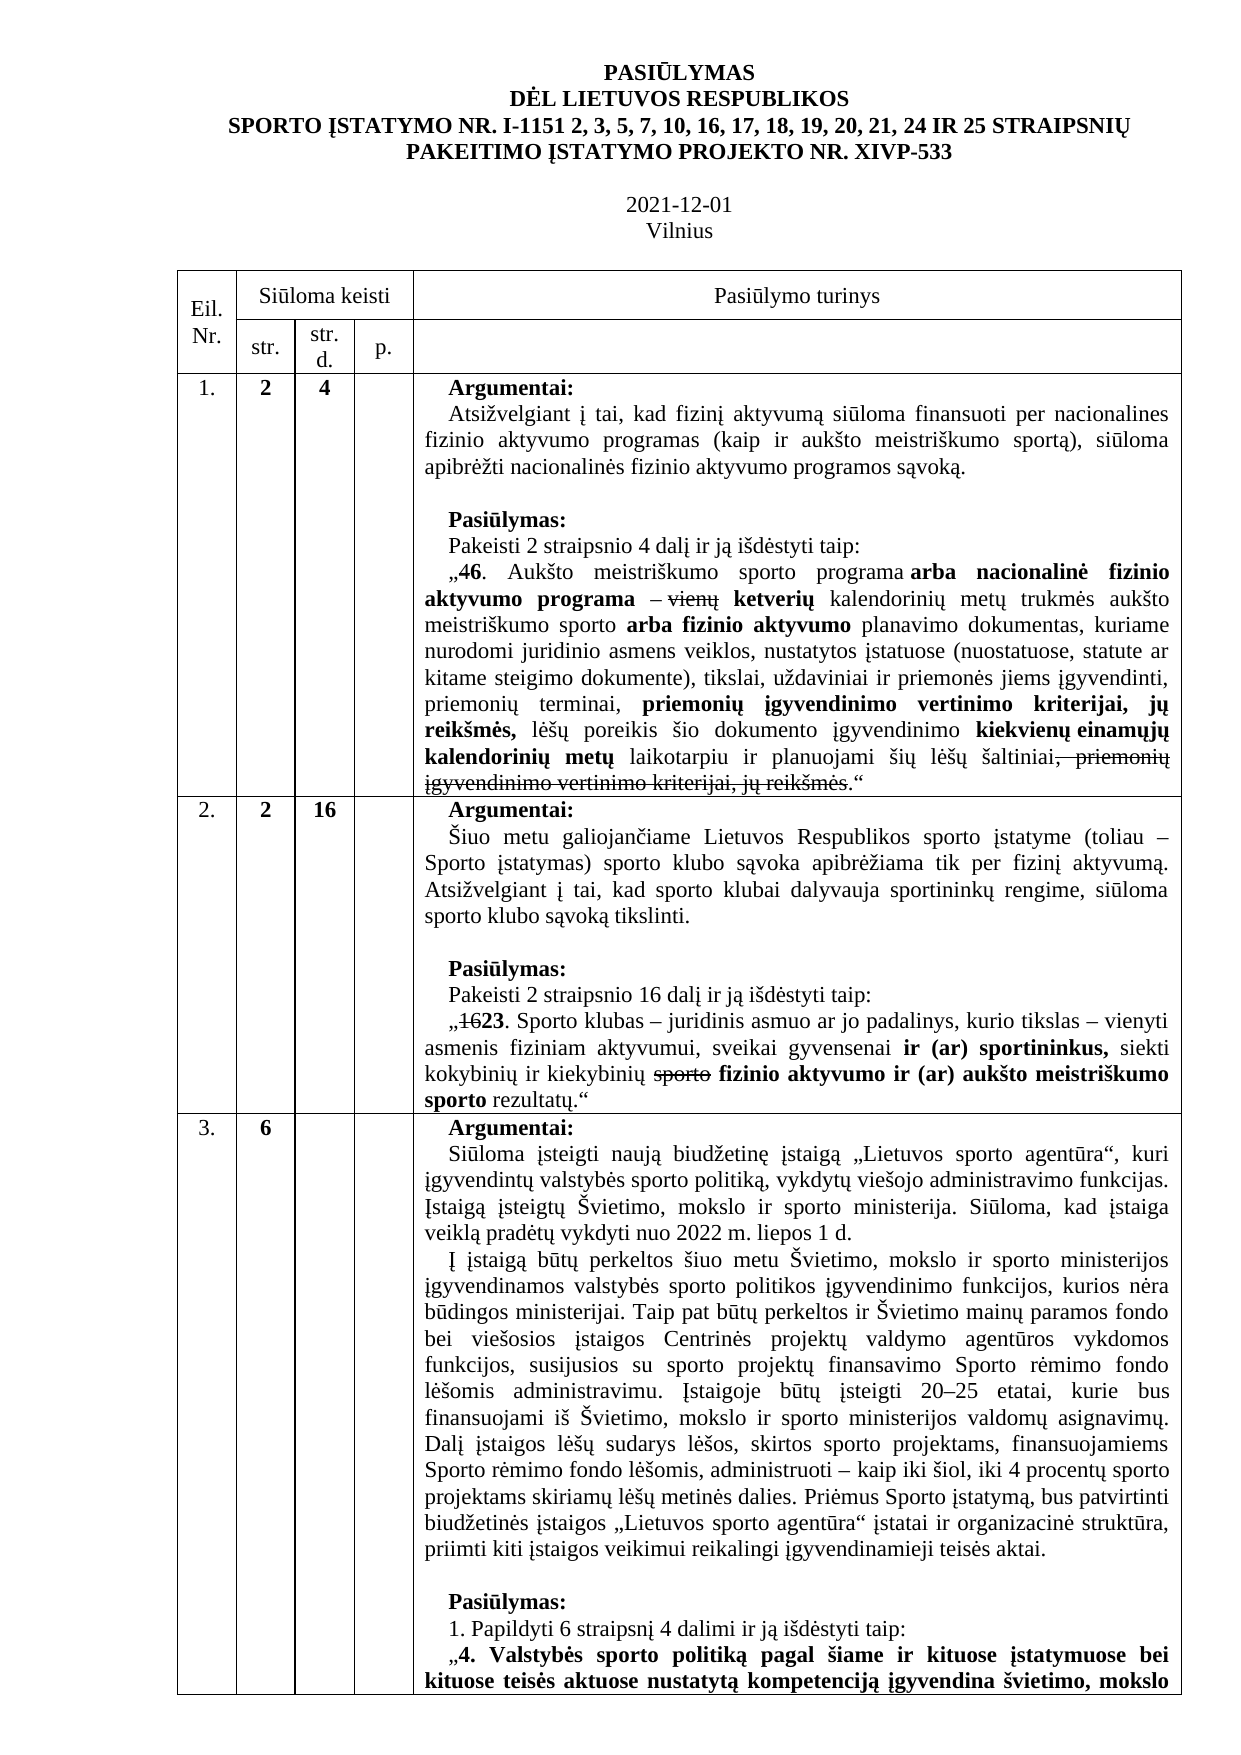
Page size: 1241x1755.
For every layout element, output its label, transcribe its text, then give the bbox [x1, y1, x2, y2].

table_cell 1. [178, 374, 236, 796]
table_cell 2 [237, 374, 294, 796]
table_cell Argumentai: Šiuo metu galiojančiame Lietuvos Respublikos sporto įstatyme (toliau – Sporto įstatymas) sporto klubo sąvoka apibrėžiama tik per fizinį aktyvumą. Atsižvelgiant į tai, kad sporto klubai dalyvauja sportininkų rengime, siūloma sporto klubo sąvoką tikslinti. Pasiūlymas: Pakeisti 2 straipsnio 16 dalį ir ją išdėstyti taip: „1623. Sporto klubas – juridinis asmuo ar jo padalinys, kurio tikslas – vienyti asmenis fiziniam aktyvumui, sveikai gyvensenai ir (ar) sportininkus, siekti kokybinių ir kiekybinių sporto fizinio aktyvumo ir (ar) aukšto meistriškumo sporto rezultatų.“ [414, 797, 1181, 1113]
table_cell [296, 1114, 354, 1694]
text SPORTO ĮSTATYMO NR. I-1151 2, 3, 5, 7, 10, 16, 17, 18, 19, 20, 21, 24 IR 25 STRAIPSNIŲ PAKEITIMO ĮSTATYMO PROJEKTO NR. XIVP-533 [177, 112, 1181, 164]
text PASIŪLYMAS [177, 59, 1181, 85]
table_cell str. d. [296, 320, 354, 373]
text DĖL LIETUVOS RESPUBLIKOS [177, 85, 1181, 112]
table_cell [355, 1114, 413, 1694]
table_cell 3. [178, 1114, 236, 1694]
table_cell 4 [296, 374, 354, 796]
table_cell Argumentai: Siūloma įsteigti naują biudžetinę įstaigą „Lietuvos sporto agentūra“, kuri įgyvendintų valstybės sporto politiką, vykdytų viešojo administravimo funkcijas. Įstaigą įsteigtų Švietimo, mokslo ir sporto ministerija. Siūloma, kad įstaiga veiklą pradėtų vykdyti nuo 2022 m. liepos 1 d. Į įstaigą būtų perkeltos šiuo metu Švietimo, mokslo ir sporto ministerijos įgyvendinamos valstybės sporto politikos įgyvendinimo funkcijos, kurios nėra būdingos ministerijai. Taip pat būtų perkeltos ir Švietimo mainų paramos fondo bei viešosios įstaigos Centrinės projektų valdymo agentūros vykdomos funkcijos, susijusios su sporto projektų finansavimo Sporto rėmimo fondo lėšomis administravimu. Įstaigoje būtų įsteigti 20–25 etatai, kurie bus finansuojami iš Švietimo, mokslo ir sporto ministerijos valdomų asignavimų. Dalį įstaigos lėšų sudarys lėšos, skirtos sporto projektams, finansuojamiems Sporto rėmimo fondo lėšomis, administruoti – kaip iki šiol, iki 4 procentų sporto projektams skiriamų lėšų metinės dalies. Priėmus Sporto įstatymą, bus patvirtinti biudžetinės įstaigos „Lietuvos sporto agentūra“ įstatai ir organizacinė struktūra, priimti kiti įstaigos veikimui reikalingi įgyvendinamieji teisės aktai. Pasiūlymas: 1. Papildyti 6 straipsnį 4 dalimi ir ją išdėstyti taip: „4. Valstybės sporto politiką pagal šiame ir kituose įstatymuose bei kituose teisės aktuose nustatytą kompetenciją įgyvendina švietimo, mokslo [414, 1114, 1181, 1694]
table_cell 16 [296, 797, 354, 1113]
table_cell 2 [237, 797, 294, 1113]
table_cell [355, 797, 413, 1113]
table_header Pasiūlymo turinys [414, 271, 1181, 319]
table_cell Argumentai: Atsižvelgiant į tai, kad fizinį aktyvumą siūloma finansuoti per nacionalines fizinio aktyvumo programas (kaip ir aukšto meistriškumo sportą), siūloma apibrėžti nacionalinės fizinio aktyvumo programos sąvoką. Pasiūlymas: Pakeisti 2 straipsnio 4 dalį ir ją išdėstyti taip: „46. Aukšto meistriškumo sporto programa arba nacionalinė fizinio aktyvumo programa – vienų ketverių kalendorinių metų trukmės aukšto meistriškumo sporto arba fizinio aktyvumo planavimo dokumentas, kuriame nurodomi juridinio asmens veiklos, nustatytos įstatuose (nuostatuose, statute ar kitame steigimo dokumente), tikslai, uždaviniai ir priemonės jiems įgyvendinti, priemonių terminai, priemonių įgyvendinimo vertinimo kriterijai, jų reikšmės, lėšų poreikis šio dokumento įgyvendinimo kiekvienų einamųjų kalendorinių metų laikotarpiu ir planuojami šių lėšų šaltiniai, priemonių įgyvendinimo vertinimo kriterijai, jų reikšmės.“ [414, 374, 1181, 796]
table_cell p. [355, 320, 413, 373]
text Vilnius [177, 217, 1181, 243]
table_header Eil. Nr. [178, 271, 236, 373]
table_cell str. [237, 320, 294, 373]
table_cell 2. [178, 797, 236, 1113]
table_cell [355, 374, 413, 796]
table_cell [414, 320, 1181, 373]
table_header Siūloma keisti [237, 271, 413, 319]
table_cell 6 [237, 1114, 294, 1694]
text 2021-12-01 [177, 191, 1181, 217]
